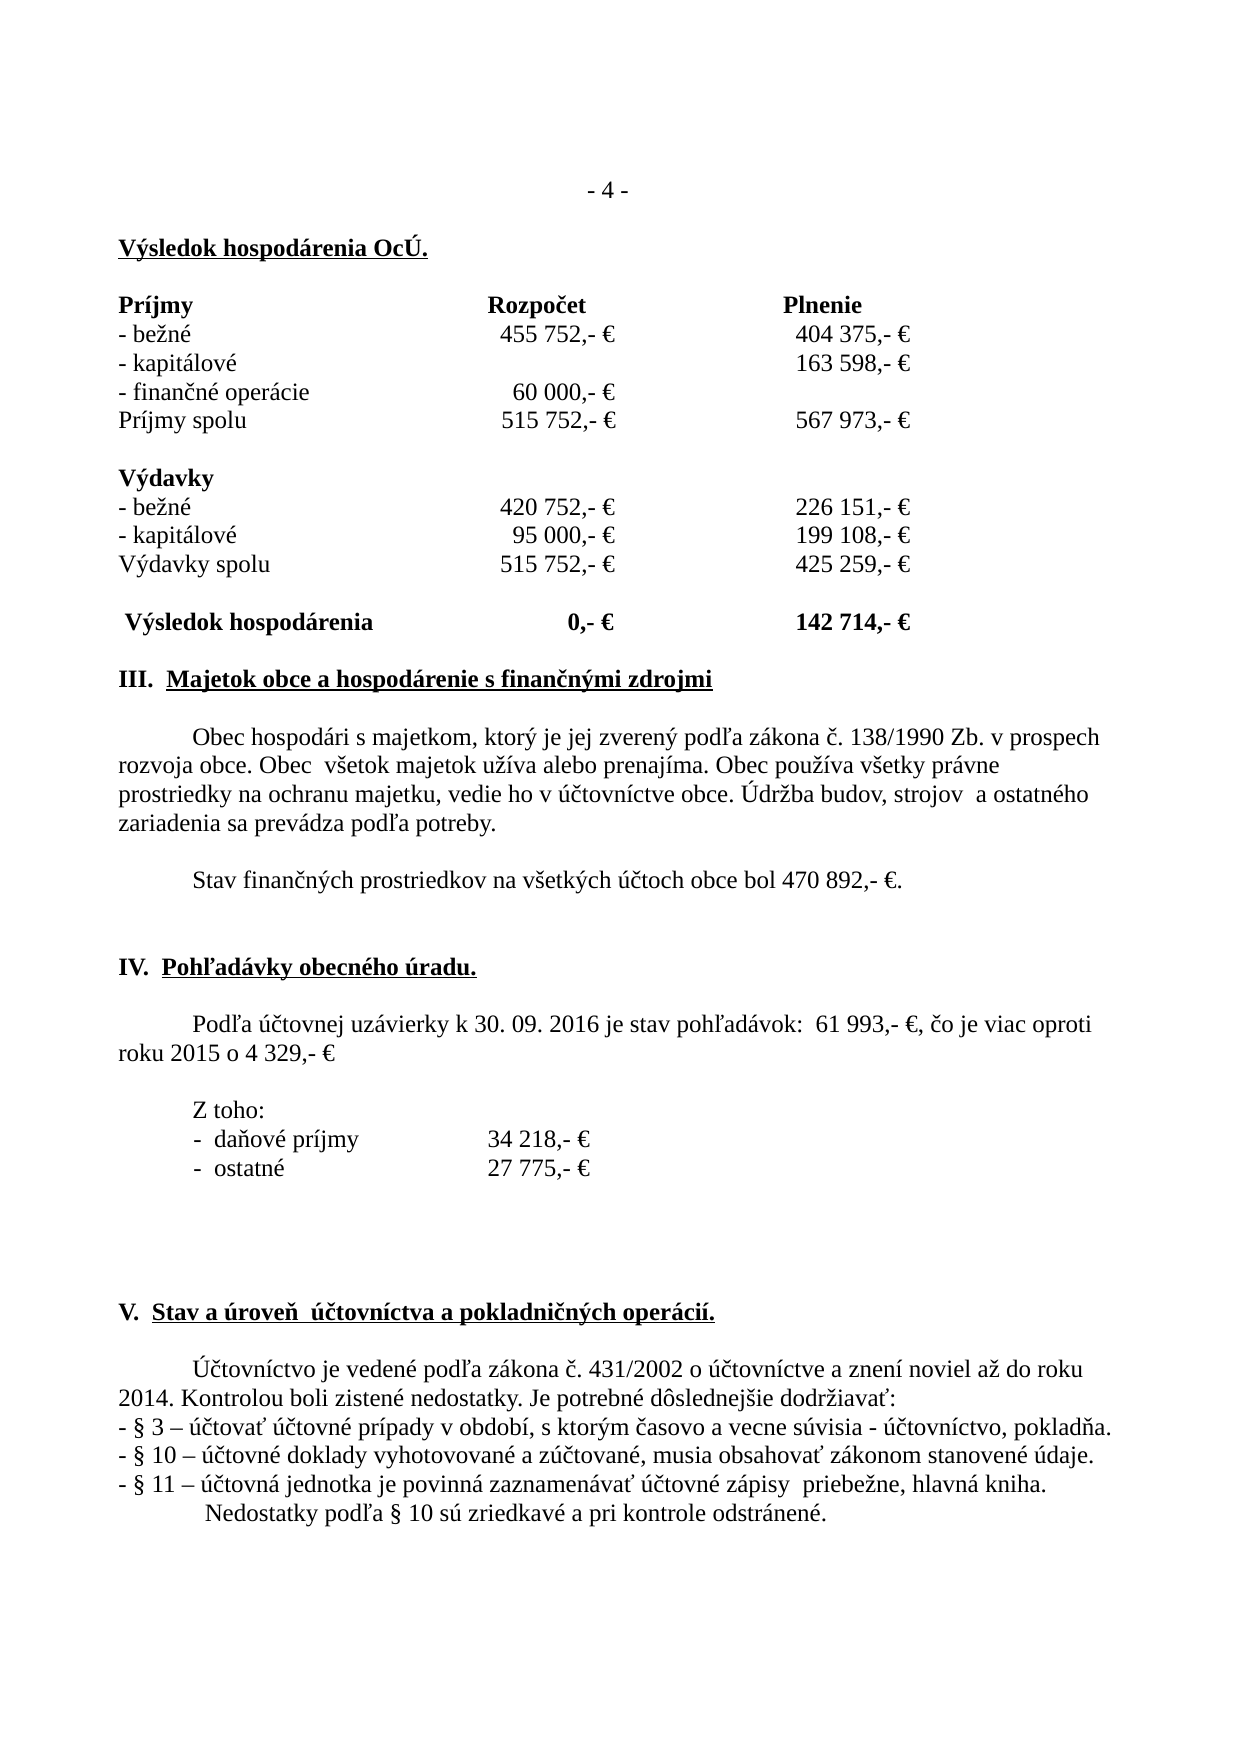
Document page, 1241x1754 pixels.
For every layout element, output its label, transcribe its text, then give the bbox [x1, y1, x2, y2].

text - § 11 – účtovná jednotka je povinná zaznamenávať účtovné zápisy priebežne, hlavná kniha. [118, 1469, 1122, 1498]
text Príjmy spolu 515 752,- € 567 973,- € [118, 406, 1122, 434]
text Výdavky [118, 463, 1122, 492]
text - § 3 – účtovať účtovné prípady v období, s ktorým časovo a vecne súvisia - účtovníctvo, pokladňa. [118, 1412, 1122, 1441]
text - § 10 – účtovné doklady vyhotovované a zúčtované, musia obsahovať zákonom stanovené údaje. [118, 1441, 1122, 1469]
text - bežné 420 752,- € 226 151,- € [118, 492, 1122, 521]
text Z toho: [118, 1096, 1122, 1124]
text Príjmy Rozpočet Plnenie [118, 291, 1122, 319]
text - bežné 455 752,- € 404 375,- € [118, 319, 1122, 348]
text V. Stav a úroveň účtovníctva a pokladničných operácií. [118, 1297, 1122, 1326]
text IV. Pohľadávky obecného úradu. [118, 952, 1122, 981]
text Stav finančných prostriedkov na všetkých účtoch obce bol 470 892,- €. [118, 866, 1122, 894]
text III. Majetok obce a hospodárenie s finančnými zdrojmi [118, 664, 1122, 693]
text Účtovníctvo je vedené podľa zákona č. 431/2002 o účtovníctve a znení noviel až do roku 2014. Kontrolou boli zistené nedostatky. Je potrebné dôslednejšie dodržiavať: [118, 1354, 1122, 1412]
text Obec hospodári s majetkom, ktorý je jej zverený podľa zákona č. 138/1990 Zb. v prospech [118, 722, 1122, 751]
text Výsledok hospodárenia 0,- € 142 714,- € [118, 607, 1122, 636]
text - finančné operácie 60 000,- € [118, 377, 1122, 406]
text - ostatné 27 775,- € [118, 1153, 1122, 1182]
text Podľa účtovnej uzávierky k 30. 09. 2016 je stav pohľadávok: 61 993,- €, čo je viac oproti roku 2015 o 4 329,- € [118, 1009, 1122, 1067]
text - kapitálové 163 598,- € [118, 348, 1122, 377]
text - 4 - [118, 176, 1122, 204]
text - kapitálové 95 000,- € 199 108,- € [118, 521, 1122, 549]
text Výsledok hospodárenia OcÚ. [118, 233, 1122, 262]
text - daňové príjmy 34 218,- € [118, 1124, 1122, 1153]
text Nedostatky podľa § 10 sú zriedkavé a pri kontrole odstránené. [118, 1498, 1122, 1527]
text rozvoja obce. Obec všetok majetok užíva alebo prenajíma. Obec používa všetky právne prostriedky na ochranu majetku, vedie ho v účtovníctve obce. Údržba budov, strojov a ostatného zariadenia sa prevádza podľa potreby. [118, 751, 1122, 837]
text Výdavky spolu 515 752,- € 425 259,- € [118, 549, 1122, 578]
